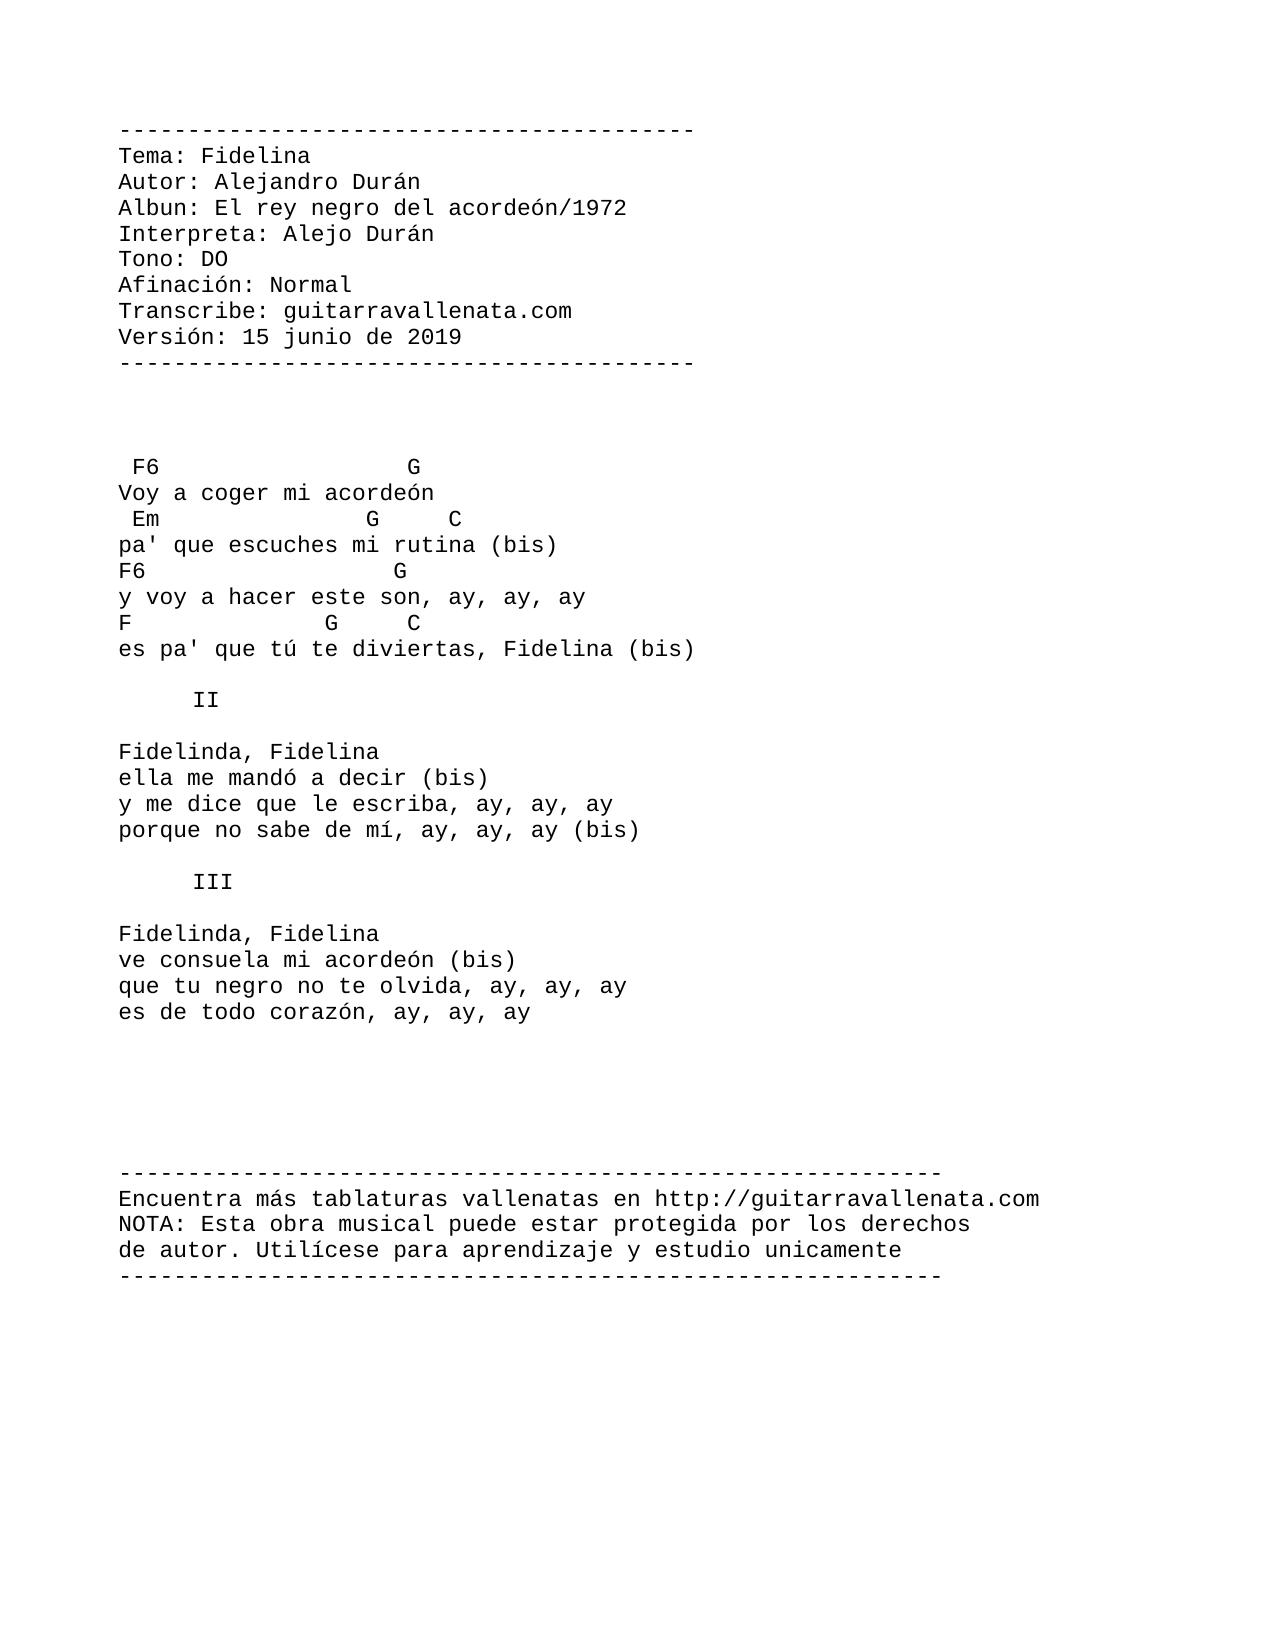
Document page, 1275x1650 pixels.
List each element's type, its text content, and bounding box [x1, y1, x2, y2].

text de autor. Utilícese para aprendizaje y estudio unicamente [118, 1239, 1157, 1265]
text NOTA: Esta obra musical puede estar protegida por los derechos [118, 1213, 1157, 1239]
text ------------------------------------------ [118, 352, 1157, 377]
text Albun: El rey negro del acordeón/1972 [118, 196, 1157, 222]
text Transcribe: guitarravallenata.com [118, 300, 1157, 326]
text F6 G Voy a coger mi acordeón Em G C pa' que escuches mi rutina (bis) F6 G y voy a hacer este son, ay, ay, ay F G C es pa' que tú te diviertas, Fidelina (bis) II Fidelinda, Fidelina ella me mandó a decir (bis) y me dice que le escriba, ay, ay, ay porque no sabe de mí, ay, ay, ay (bis) III Fidelinda, Fidelina ve consuela mi acordeón (bis) que tu negro no te olvida, ay, ay, ay es de todo corazón, ay, ay, ay [118, 455, 1157, 1057]
text Encuentra más tablaturas vallenatas en http://guitarravallenata.com [118, 1187, 1157, 1213]
text Tema: Fidelina [118, 144, 1157, 170]
text Tono: DO [118, 248, 1157, 274]
text ------------------------------------------------------------ [118, 1161, 1157, 1187]
text ------------------------------------------------------------ [118, 1265, 1157, 1291]
text Versión: 15 junio de 2019 [118, 326, 1157, 352]
text Interpreta: Alejo Durán [118, 222, 1157, 248]
text Autor: Alejandro Durán [118, 170, 1157, 196]
text ------------------------------------------ [118, 118, 1157, 144]
text Afinación: Normal [118, 274, 1157, 300]
